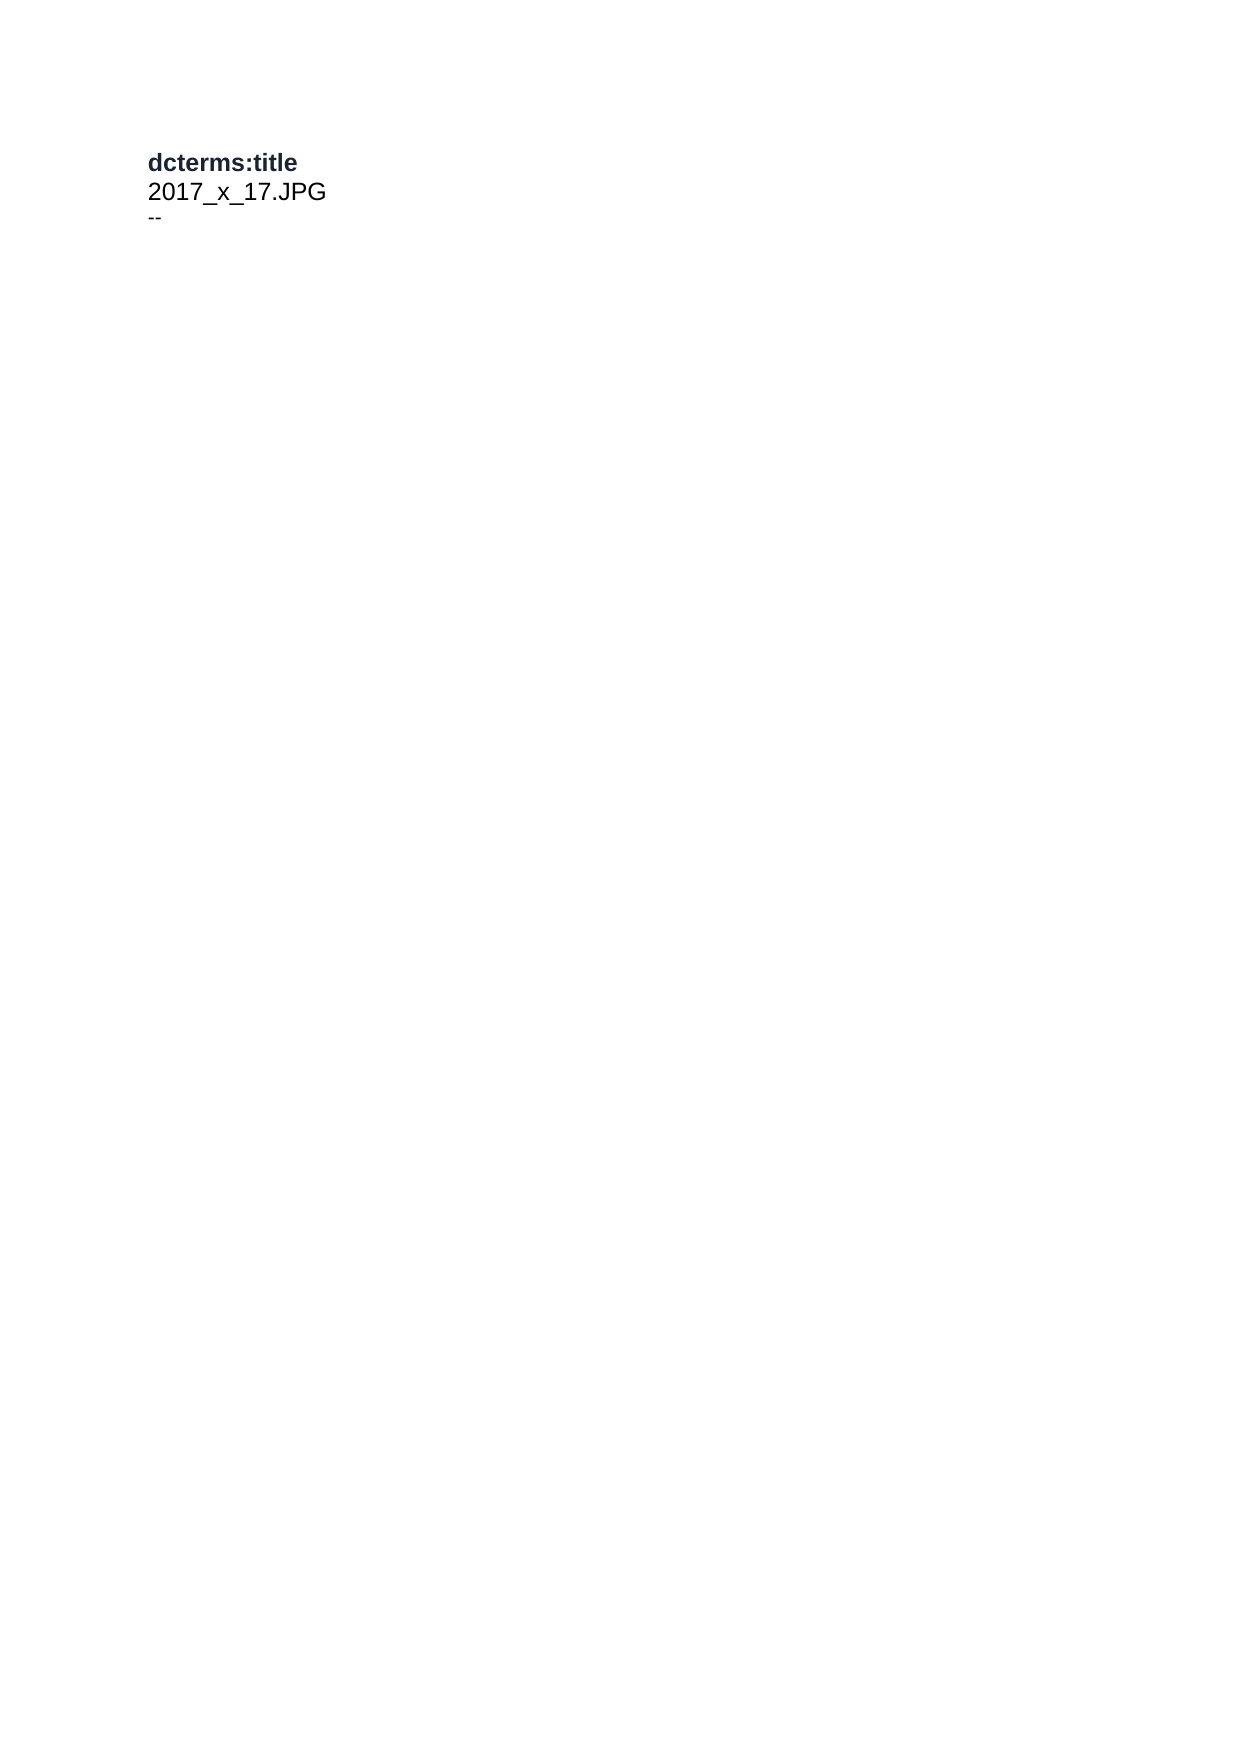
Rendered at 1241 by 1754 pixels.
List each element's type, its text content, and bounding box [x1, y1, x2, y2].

text dcterms:title [148, 148, 1092, 176]
text -- [148, 205, 1092, 229]
text 2017_x_17.JPG [148, 176, 1092, 205]
